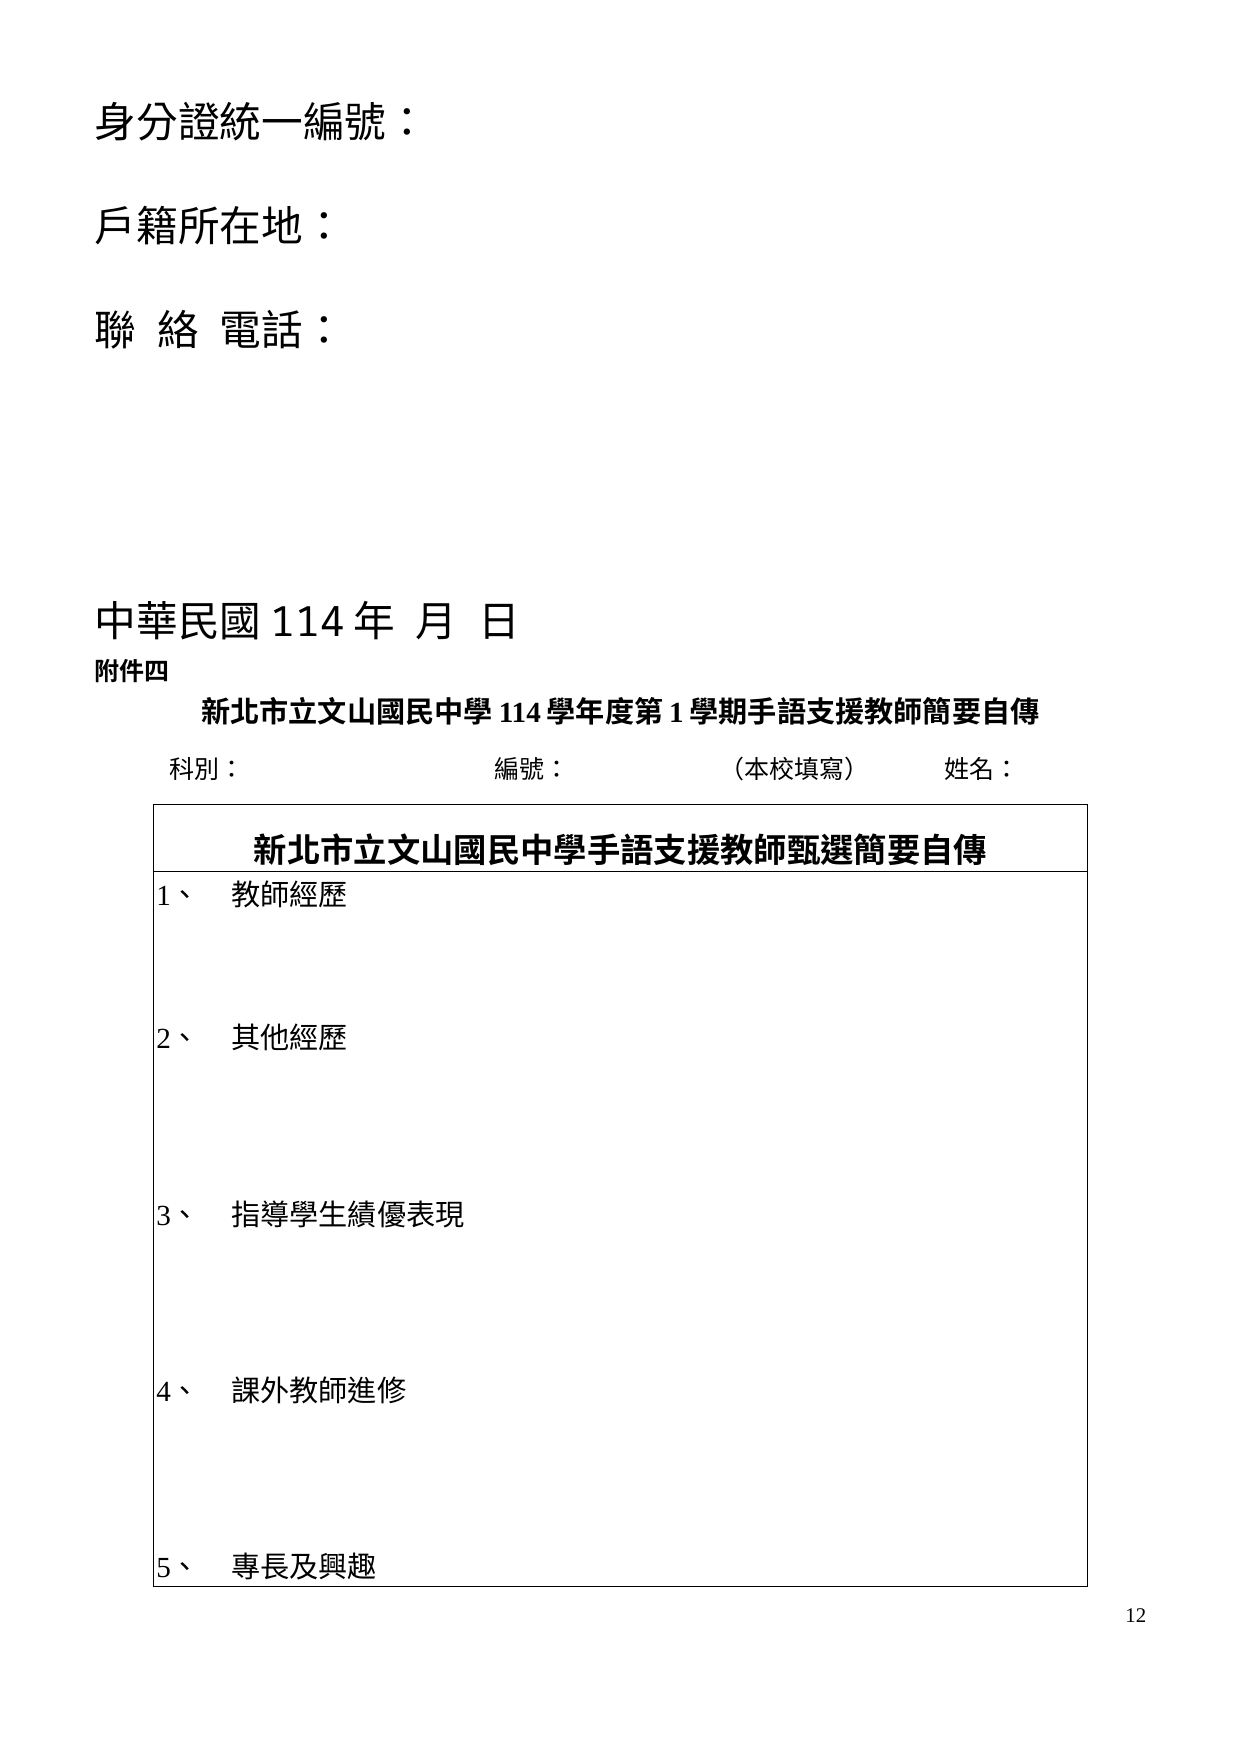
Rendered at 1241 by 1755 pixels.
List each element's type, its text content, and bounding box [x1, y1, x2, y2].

text 戶籍所在地： [94, 200, 1146, 252]
text 附件四 [94, 652, 1146, 688]
table_cell 教師經歷 其他經歷 指導學生績優表現 課外教師進修 專長及興趣 教學理念 選擇本校原因，對本校的期待及發展計畫 [154, 872, 1087, 1586]
table_header 新北市立文山國民中學手語支援教師甄選簡要自傳 [154, 805, 1087, 871]
text 科別： 編號： （本校填寫） 姓名： [94, 749, 1146, 786]
text 新北市立文山國民中學114學年度第1學期手語支援教師簡要自傳 [94, 688, 1146, 730]
text 中華民國114年 月 日 [94, 577, 1146, 639]
text 聯 絡 電話： [94, 304, 1146, 356]
text 身分證統一編號： [94, 96, 1146, 148]
